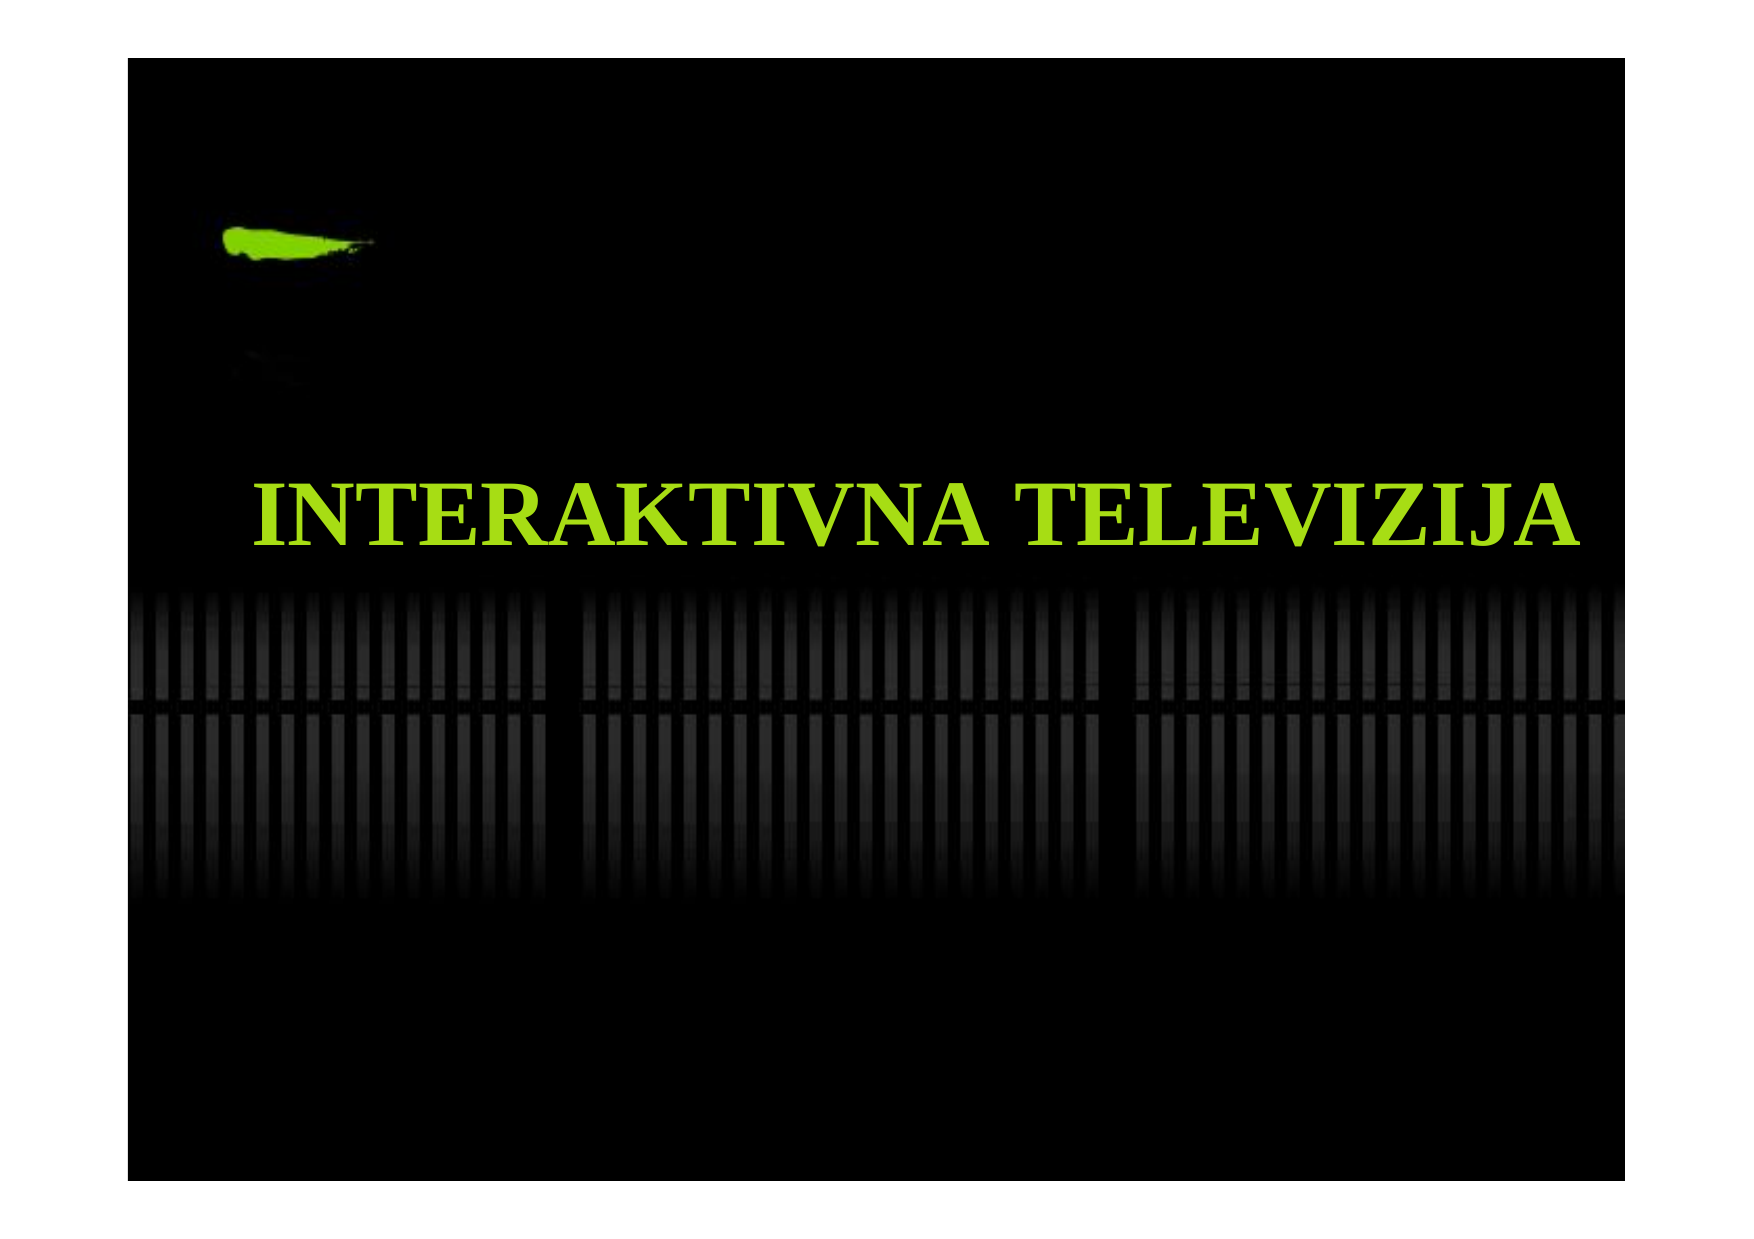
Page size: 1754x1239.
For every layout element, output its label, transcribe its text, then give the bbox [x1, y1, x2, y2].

text INTERAKTIVNA TELEVIZIJA [1627, 447, 1740, 570]
picture [127, 58, 1625, 1181]
